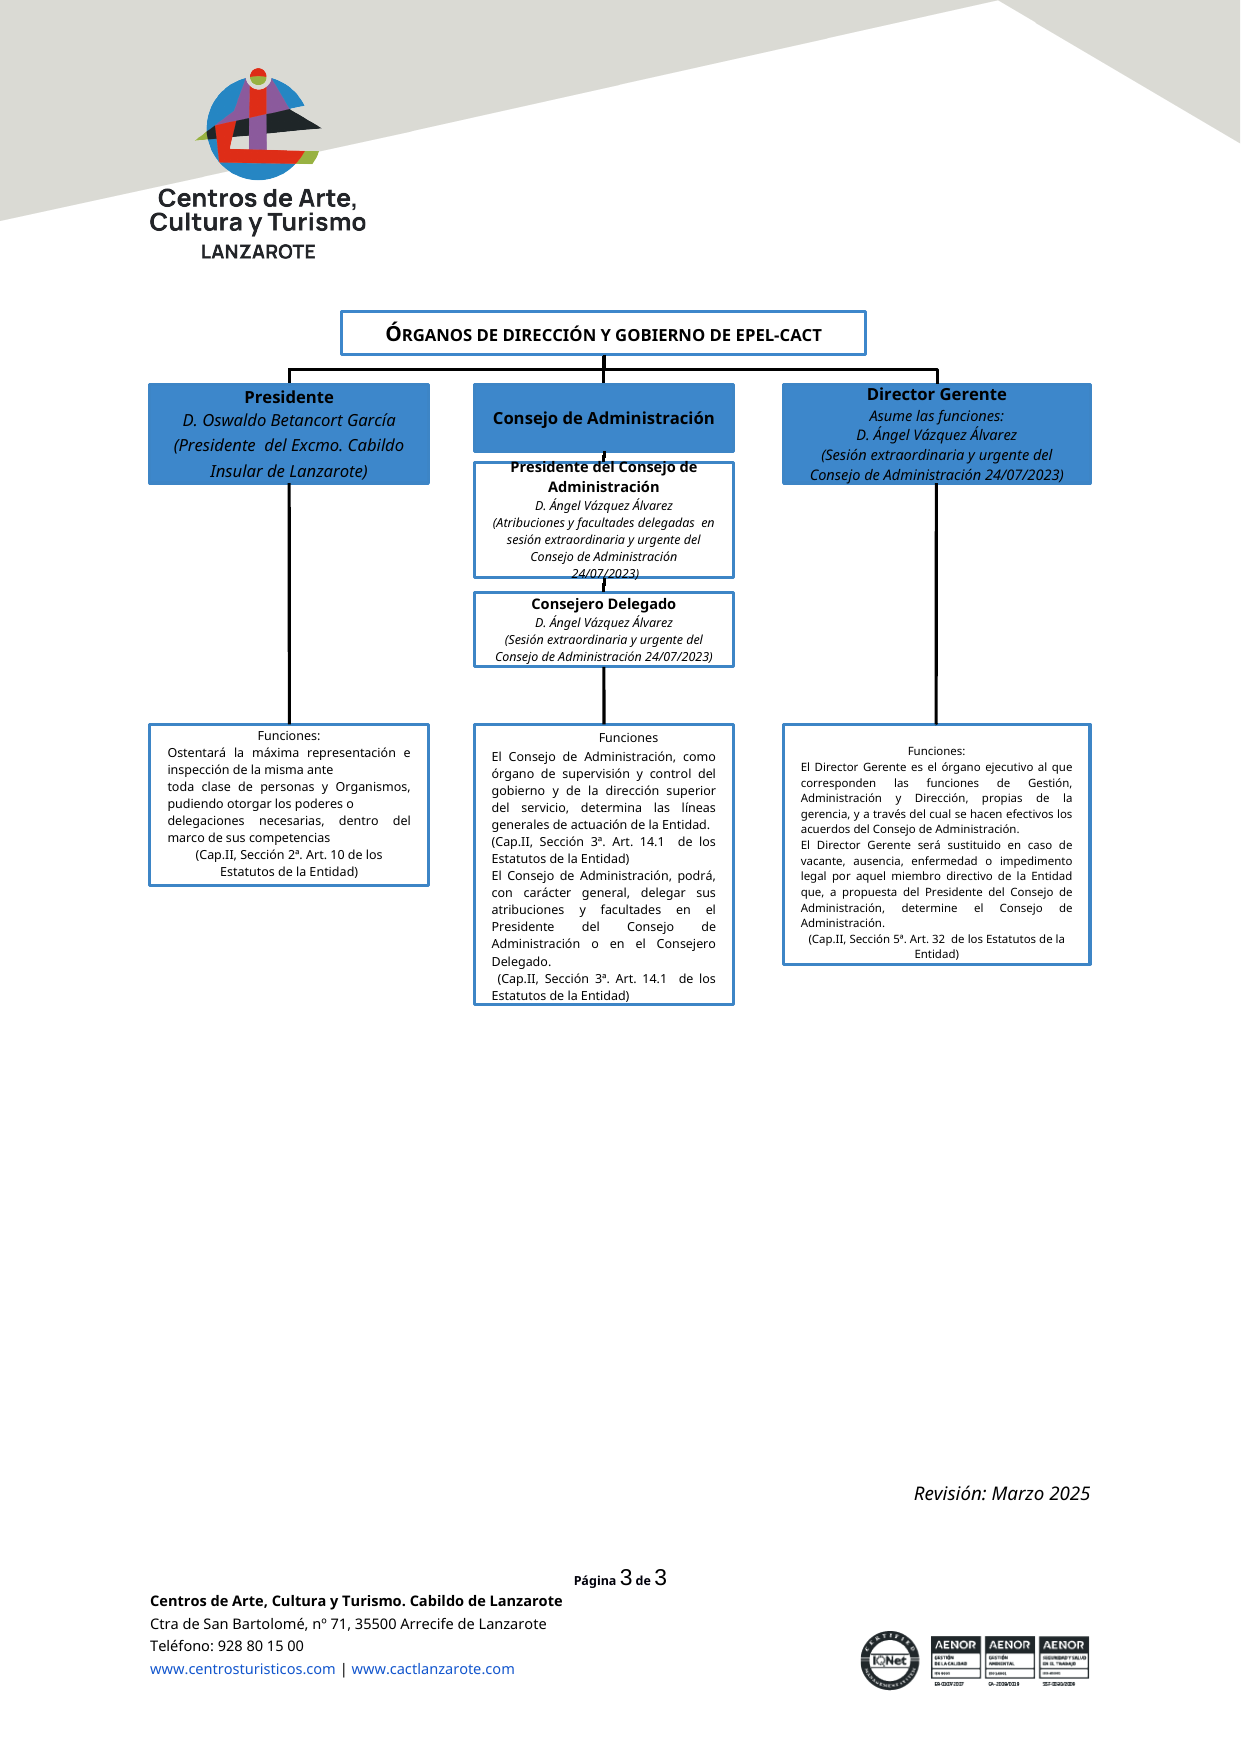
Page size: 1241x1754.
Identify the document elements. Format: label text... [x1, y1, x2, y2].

picture [0, 0, 1241, 259]
picture [860, 1631, 1090, 1691]
text Revisión: Marzo 2025 [150, 1480, 1090, 1506]
